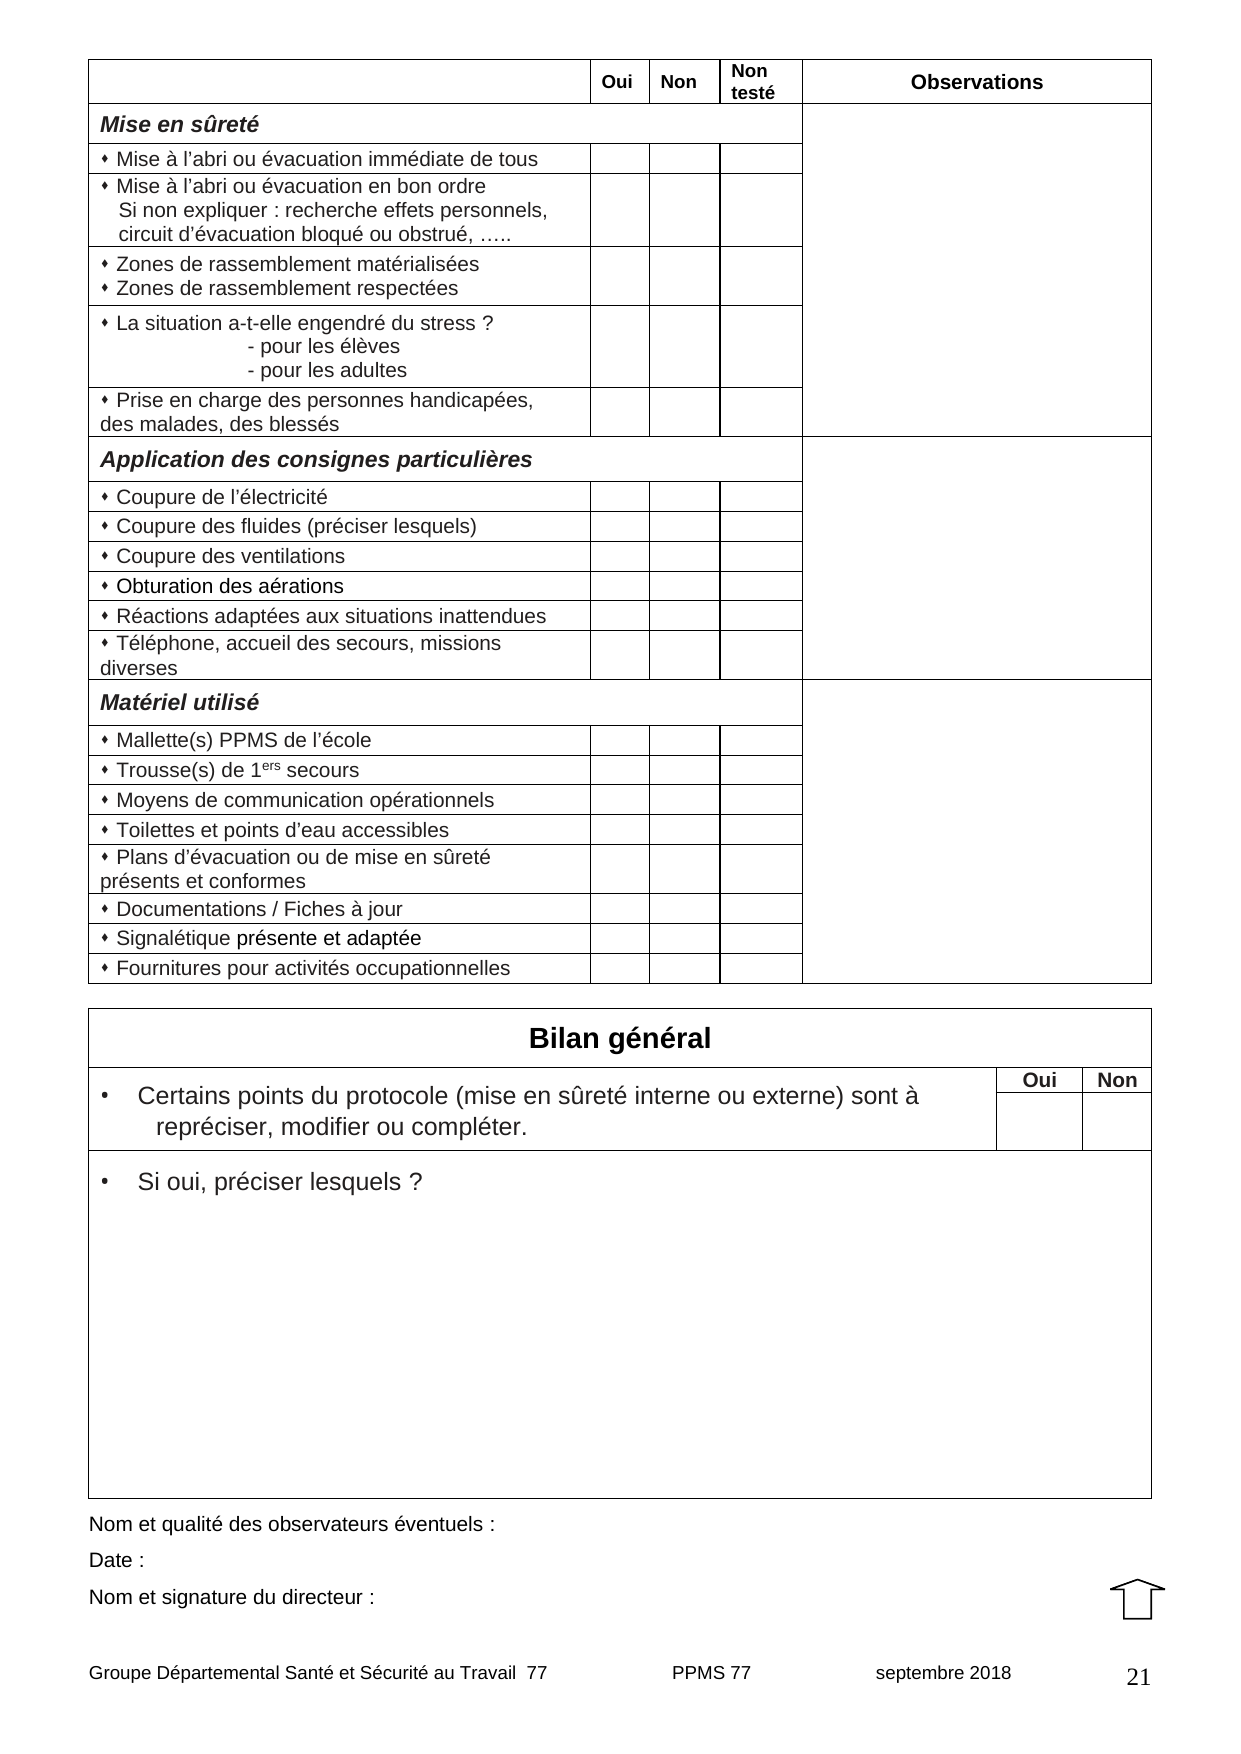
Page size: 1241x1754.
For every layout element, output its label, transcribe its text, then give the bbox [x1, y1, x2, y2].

table_cell [721, 815, 802, 844]
table_cell  Plans d’évacuation ou de mise en sûreté présents et conformes [89, 845, 590, 893]
table_cell  Prise en charge des personnes handicapées, des malades, des blessés [89, 388, 590, 436]
table_cell Mise en sûreté [89, 104, 802, 143]
table_header Oui [591, 60, 649, 103]
table_cell [803, 680, 1151, 982]
table_cell [591, 388, 649, 436]
table_cell [721, 954, 802, 982]
table_cell [591, 894, 649, 923]
table_header Bilan général [89, 1009, 1151, 1067]
table_cell [650, 815, 719, 844]
table_cell  Réactions adaptées aux situations inattendues [89, 601, 590, 630]
table_header Observations [803, 60, 1151, 103]
table_cell [650, 144, 719, 173]
table_cell [721, 845, 802, 893]
table_cell [721, 542, 802, 571]
table_cell [721, 247, 802, 304]
table_cell  Signalétique présente et adaptée [89, 924, 590, 953]
table_cell  Coupure des ventilations [89, 542, 590, 571]
table_cell [721, 924, 802, 953]
table_cell [803, 104, 1151, 436]
table_cell [591, 726, 649, 754]
table_cell [650, 572, 719, 600]
table_cell [591, 572, 649, 600]
table_cell [591, 845, 649, 893]
table_cell [721, 306, 802, 387]
table_cell Matériel utilisé [89, 680, 802, 725]
table_cell [650, 924, 719, 953]
table_cell [803, 437, 1151, 679]
table_cell Si oui, préciser lesquels ? [89, 1151, 1151, 1498]
table_header [89, 60, 590, 103]
table_cell [650, 247, 719, 304]
table_cell [721, 894, 802, 923]
table_cell [591, 756, 649, 784]
table_cell [650, 174, 719, 246]
table_cell [721, 785, 802, 814]
table_cell  Coupure de l’électricité [89, 482, 590, 511]
table_cell [650, 388, 719, 436]
table_cell [650, 756, 719, 784]
table_cell  Coupure des fluides (préciser lesquels) [89, 512, 590, 541]
table_cell [721, 726, 802, 754]
table_cell [650, 845, 719, 893]
table_cell [650, 726, 719, 754]
table_cell [591, 482, 649, 511]
table_cell [650, 482, 719, 511]
table_cell [591, 306, 649, 387]
table_cell [591, 924, 649, 953]
table_cell [721, 144, 802, 173]
table_cell [721, 572, 802, 600]
table_cell  Obturation des aérations [89, 572, 590, 600]
table_cell [591, 247, 649, 304]
table_cell [591, 631, 649, 679]
table_cell [650, 785, 719, 814]
table_cell [721, 631, 802, 679]
table_cell  Trousse(s) de 1ers secours [89, 756, 590, 784]
table_cell [650, 512, 719, 541]
table_cell [721, 388, 802, 436]
text Nom et qualité des observateurs éventuels : [89, 1512, 1152, 1536]
table_header Non testé [721, 60, 802, 103]
table_cell  Mallette(s) PPMS de l’école [89, 726, 590, 754]
table_cell  Téléphone, accueil des secours, missions diverses [89, 631, 590, 679]
table_cell [650, 306, 719, 387]
table_cell [650, 601, 719, 630]
table_cell [721, 512, 802, 541]
table_cell [997, 1093, 1082, 1150]
table_cell  Mise à l’abri ou évacuation immédiate de tous [89, 144, 590, 173]
table_cell [721, 756, 802, 784]
table_cell  La situation a-t-elle engendré du stress ? - pour les élèves - pour les adultes [89, 306, 590, 387]
table_cell [591, 144, 649, 173]
table_cell Application des consignes particulières [89, 437, 802, 481]
table_cell Non [1083, 1068, 1151, 1092]
table_cell [591, 174, 649, 246]
table_cell  Zones de rassemblement matérialisées  Zones de rassemblement respectées [89, 247, 590, 304]
table_cell Certains points du protocole (mise en sûreté interne ou externe) sont à repréciser, modifier ou compléter. [89, 1068, 996, 1150]
table_cell [721, 482, 802, 511]
table_cell Oui [997, 1068, 1082, 1092]
table_cell [591, 954, 649, 982]
table_cell [591, 512, 649, 541]
table_cell [591, 785, 649, 814]
table_cell [591, 542, 649, 571]
table_cell  Mise à l’abri ou évacuation en bon ordre Si non expliquer : recherche effets personnels, circuit d’évacuation bloqué ou obstrué, ….. [89, 174, 590, 246]
table_cell [1083, 1093, 1151, 1150]
table_cell [650, 631, 719, 679]
table_cell  Toilettes et points d’eau accessibles [89, 815, 590, 844]
table_cell [650, 954, 719, 982]
table_header Non [650, 60, 719, 103]
text Date : [89, 1548, 1152, 1572]
table_cell [721, 601, 802, 630]
table_cell [591, 601, 649, 630]
table_cell [650, 542, 719, 571]
table_cell [650, 894, 719, 923]
table_cell [721, 174, 802, 246]
table_cell [591, 815, 649, 844]
text Nom et signature du directeur : [89, 1584, 1123, 1608]
table_cell  Moyens de communication opérationnels [89, 785, 590, 814]
table_cell  Documentations / Fiches à jour [89, 894, 590, 923]
table_cell  Fournitures pour activités occupationnelles [89, 954, 590, 982]
